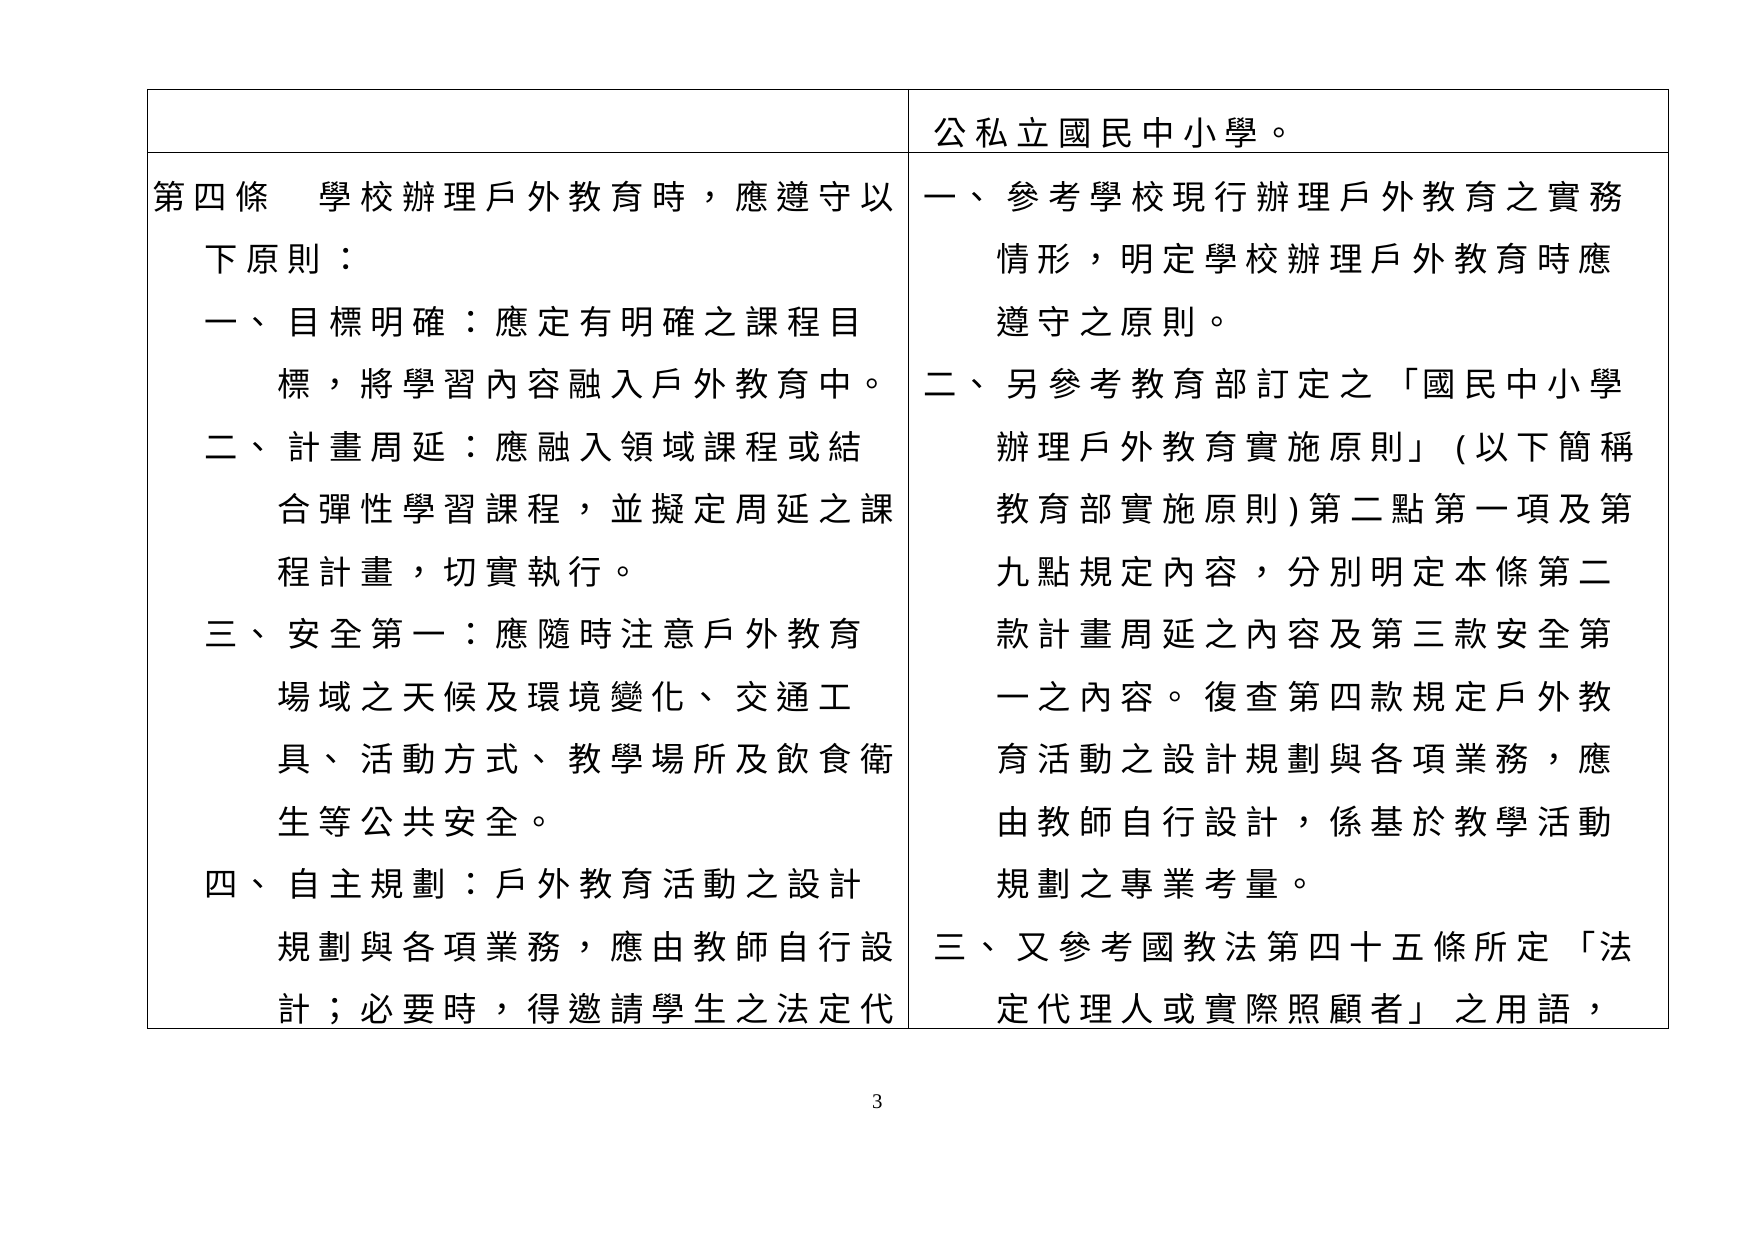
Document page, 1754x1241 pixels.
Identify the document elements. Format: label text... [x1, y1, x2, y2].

table_cell [148, 90, 908, 152]
table_cell 一、參考學校現行辦理戶外教育之實務情形，明定學校辦理戶外教育時應遵守之原則。 二、另參考教育部訂定之「國民中小學辦理戶外教育實施原則」(以下簡稱教育部實施原則)第二點第一項及第九點規定內容，分別明定本條第二款計畫周延之內容及第三款安全第一之內容。復查第四款規定戶外教育活動之設計規劃與各項業務，應由教師自行設計，係基於教學活動規劃之專業考量。 三、又參考國教法第四十五條所定「法定代理人或實際照顧者」之用語， [909, 153, 1668, 1028]
table_cell 公私立國民中小學。 [909, 90, 1668, 152]
table_cell 第四條 學校辦理戶外教育時，應遵守以下原則： 一、目標明確：應定有明確之課程目標，將學習內容融入戶外教育中。 二、計畫周延：應融入領域課程或結合彈性學習課程，並擬定周延之課程計畫，切實執行。 三、安全第一：應隨時注意戶外教育場域之天候及環境變化、交通工具、活動方式、教學場所及飲食衛生等公共安全。 四、自主規劃：戶外教育活動之設計規劃與各項業務，應由教師自行設計；必要時，得邀請學生之法定代 [148, 153, 908, 1028]
